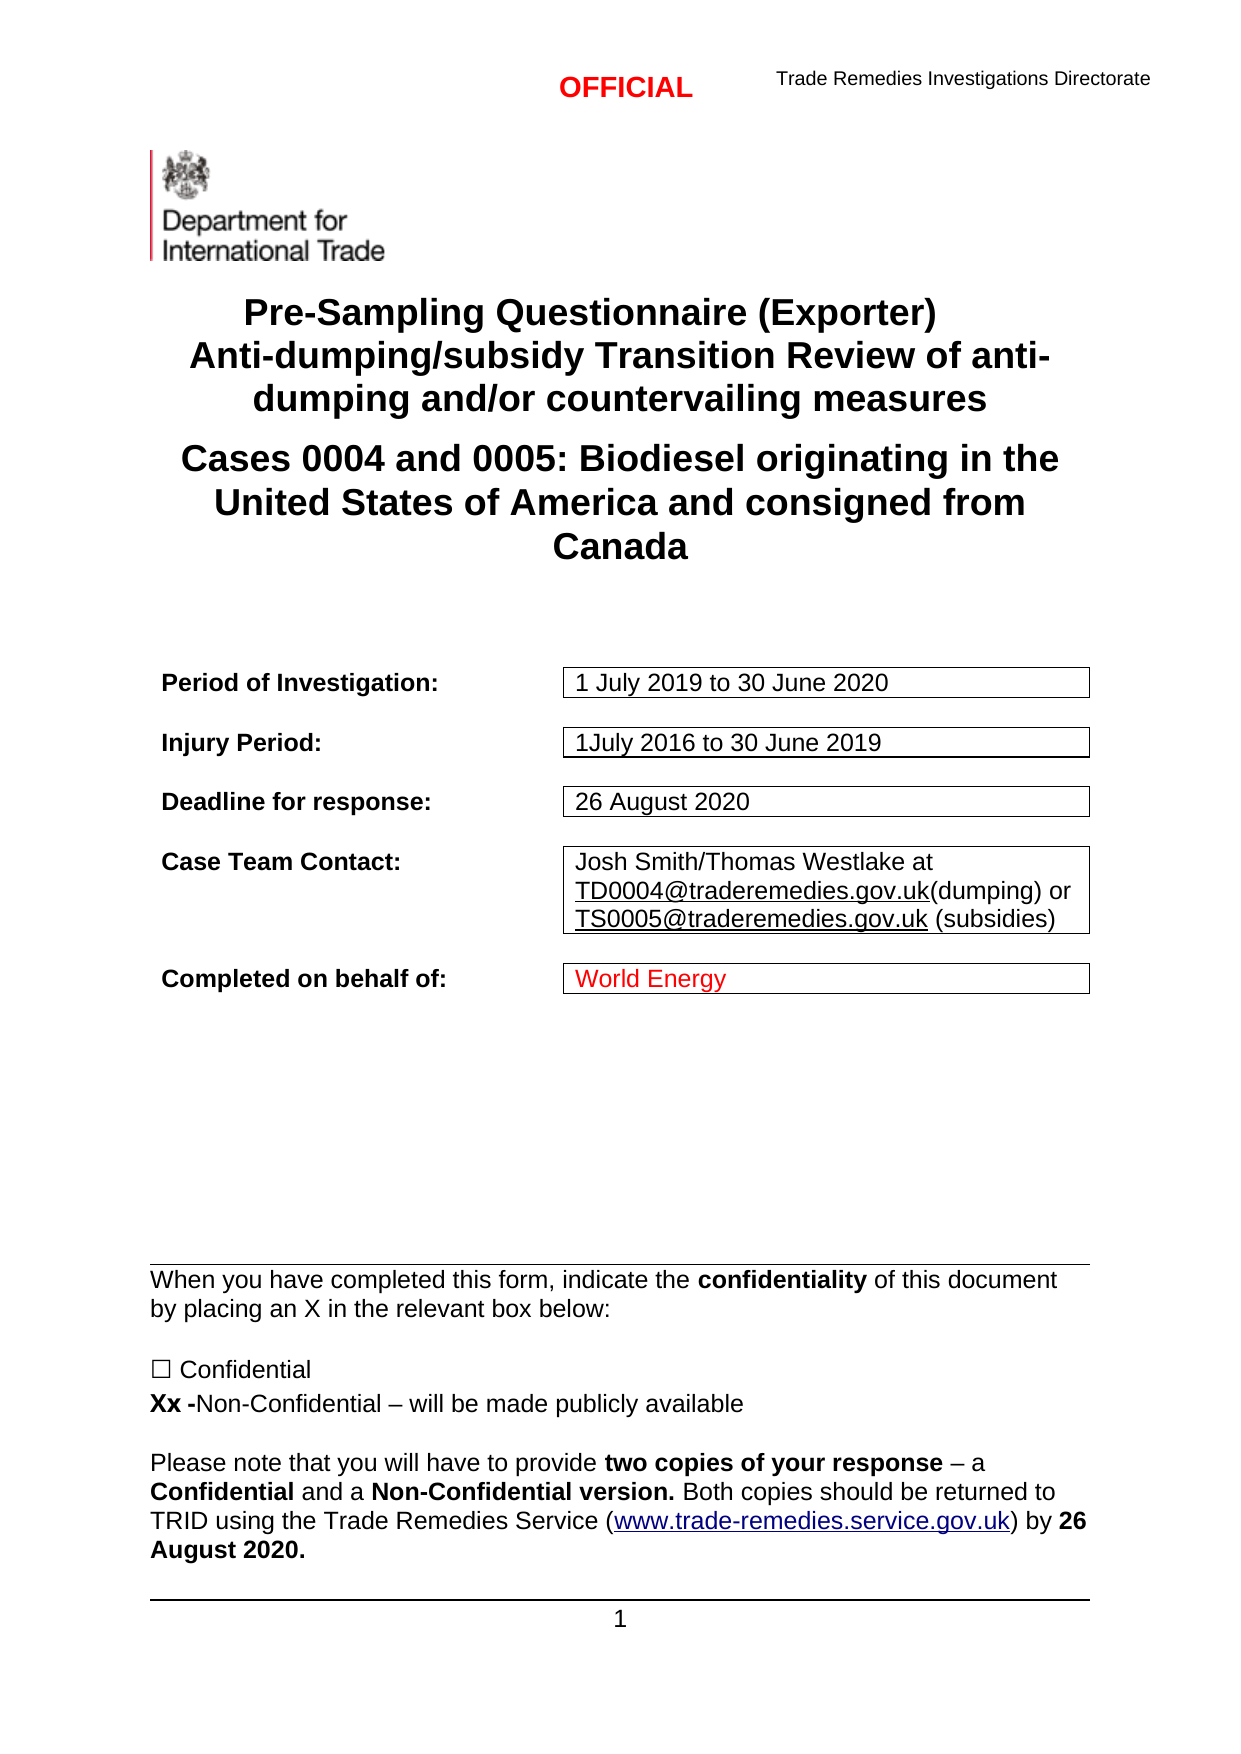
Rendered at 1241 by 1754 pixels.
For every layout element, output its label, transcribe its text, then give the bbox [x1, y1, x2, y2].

table_cell [150, 756, 563, 786]
text Pre-Sampling Questionnaire (Exporter) [150, 290, 1090, 333]
table_cell [564, 817, 1089, 846]
table_cell Case Team Contact: [150, 846, 563, 933]
table_cell Completed on behalf of: [150, 963, 563, 993]
text ☐ Confidential [150, 1352, 1090, 1386]
table_cell 26 August 2020 [564, 787, 1089, 816]
table_cell Injury Period: [150, 727, 563, 756]
table_cell 1July 2016 to 30 June 2019 [564, 728, 1089, 756]
text Cases 0004 and 0005: Biodiesel originating in the United States of America and consigned from Canada [150, 436, 1090, 568]
table_cell [564, 758, 1089, 786]
table_header 1 July 2019 to 30 June 2020 [564, 668, 1089, 697]
table_header Period of Investigation: [150, 667, 563, 697]
table_cell [150, 816, 563, 846]
table_cell [150, 697, 563, 727]
table_cell [564, 934, 1089, 963]
table_cell Josh Smith/Thomas Westlake at TD0004@traderemedies.gov.uk(dumping) or TS0005@traderemedies.gov.uk (subsidies) [564, 847, 1089, 933]
text Anti-dumping/subsidy Transition Review of anti-dumping and/or countervailing measures [150, 333, 1090, 419]
table_cell Deadline for response: [150, 786, 563, 816]
text Xx -Non-Confidential – will be made publicly available [150, 1386, 1090, 1420]
table_cell [564, 698, 1089, 727]
table_cell [150, 933, 563, 963]
table_cell World Energy [564, 964, 1089, 993]
text Please note that you will have to provide two copies of your response – a Confidential and a Non-Confidential version. Both copies should be returned to TRID using the Trade Remedies Service (www.trade-remedies.service.gov.uk) by 26 August 2020. [150, 1448, 1090, 1563]
text When you have completed this form, indicate the confidentiality of this document by placing an X in the relevant box below: [150, 1265, 1090, 1323]
